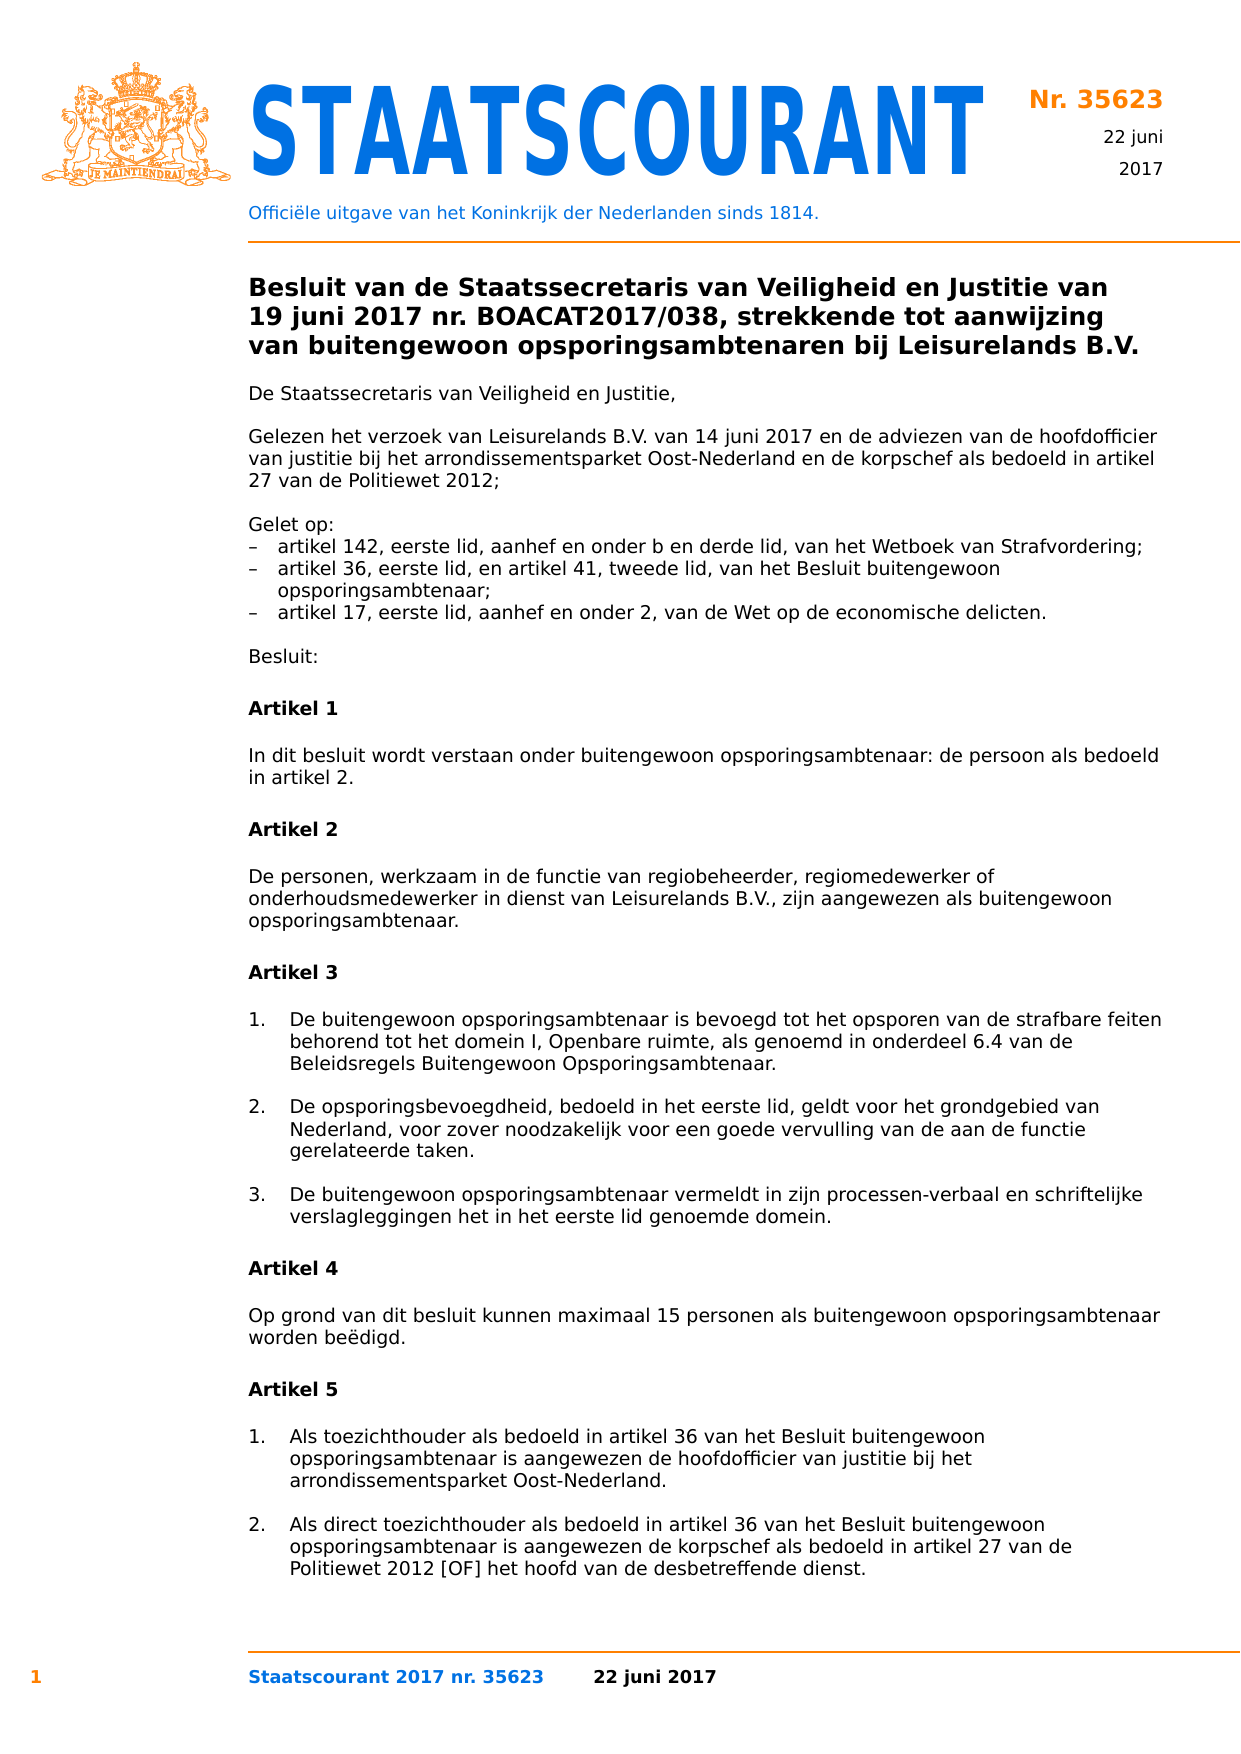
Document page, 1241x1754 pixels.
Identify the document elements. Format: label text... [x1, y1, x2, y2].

text 1. Als toezichthouder als bedoeld in artikel 36 van het Besluit buitengewoon opsporingsambtenaar is aangewezen de hoofdofficier van justitie bij het arrondissementsparket Oost-Nederland. [248, 1426, 1163, 1492]
subtitle Artikel 1 [248, 698, 1163, 720]
subtitle Artikel 3 [248, 962, 1163, 984]
text Gelezen het verzoek van Leisurelands B.V. van 14 juni 2017 en de adviezen van de hoofdofficier van justitie bij het arrondissementsparket Oost-Nederland en de korpschef als bedoeld in artikel 27 van de Politiewet 2012; [248, 426, 1163, 492]
table_header Nr. 35623 [998, 62, 1240, 121]
text – artikel 36, eerste lid, en artikel 41, tweede lid, van het Besluit buitengewoon opsporingsambtenaar; [248, 558, 1163, 602]
table_cell 22 juni [998, 121, 1240, 153]
text 1. De buitengewoon opsporingsambtenaar is bevoegd tot het opsporen van de strafbare feiten behorend tot het domein I, Openbare ruimte, als genoemd in onderdeel 6.4 van de Beleidsregels Buitengewoon Opsporingsambtenaar. [248, 1009, 1163, 1074]
text Besluit: [248, 646, 1163, 668]
table_header STAATSCOURANT [248, 62, 998, 203]
table_cell Officiële uitgave van het Koninkrijk der Nederlanden sinds 1814. [248, 203, 1240, 241]
text De Staatssecretaris van Veiligheid en Justitie, [248, 382, 1163, 404]
subtitle Artikel 5 [248, 1379, 1163, 1401]
subtitle Besluit van de Staatssecretaris van Veiligheid en Justitie van 19 juni 2017 nr. BOACAT2017/038, strekkende tot aanwijzing van buitengewoon opsporingsambtenaren bij Leisurelands B.V. [248, 273, 1163, 361]
picture [41, 62, 231, 186]
text Op grond van dit besluit kunnen maximaal 15 personen als buitengewoon opsporingsambtenaar worden beëdigd. [248, 1305, 1163, 1349]
subtitle Artikel 4 [248, 1258, 1163, 1280]
text – artikel 17, eerste lid, aanhef en onder 2, van de Wet op de economische delicten. [248, 602, 1163, 624]
text 2. De opsporingsbevoegdheid, bedoeld in het eerste lid, geldt voor het grondgebied van Nederland, voor zover noodzakelijk voor een goede vervulling van de aan de functie gerelateerde taken. [248, 1096, 1163, 1162]
text Gelet op: [248, 514, 1163, 536]
text In dit besluit wordt verstaan onder buitengewoon opsporingsambtenaar: de persoon als bedoeld in artikel 2. [248, 745, 1163, 789]
text De personen, werkzaam in de functie van regiobeheerder, regiomedewerker of onderhoudsmedewerker in dienst van Leisurelands B.V., zijn aangewezen als buitengewoon opsporingsambtenaar. [248, 866, 1163, 932]
table_cell 2017 [998, 153, 1240, 203]
table_header [25, 62, 248, 241]
text – artikel 142, eerste lid, aanhef en onder b en derde lid, van het Wetboek van Strafvordering; [248, 536, 1163, 558]
subtitle Artikel 2 [248, 819, 1163, 841]
text 2. Als direct toezichthouder als bedoeld in artikel 36 van het Besluit buitengewoon opsporingsambtenaar is aangewezen de korpschef als bedoeld in artikel 27 van de Politiewet 2012 [OF] het hoofd van de desbetreffende dienst. [248, 1514, 1163, 1580]
text 3. De buitengewoon opsporingsambtenaar vermeldt in zijn processen-verbaal en schriftelijke verslagleggingen het in het eerste lid genoemde domein. [248, 1184, 1163, 1228]
